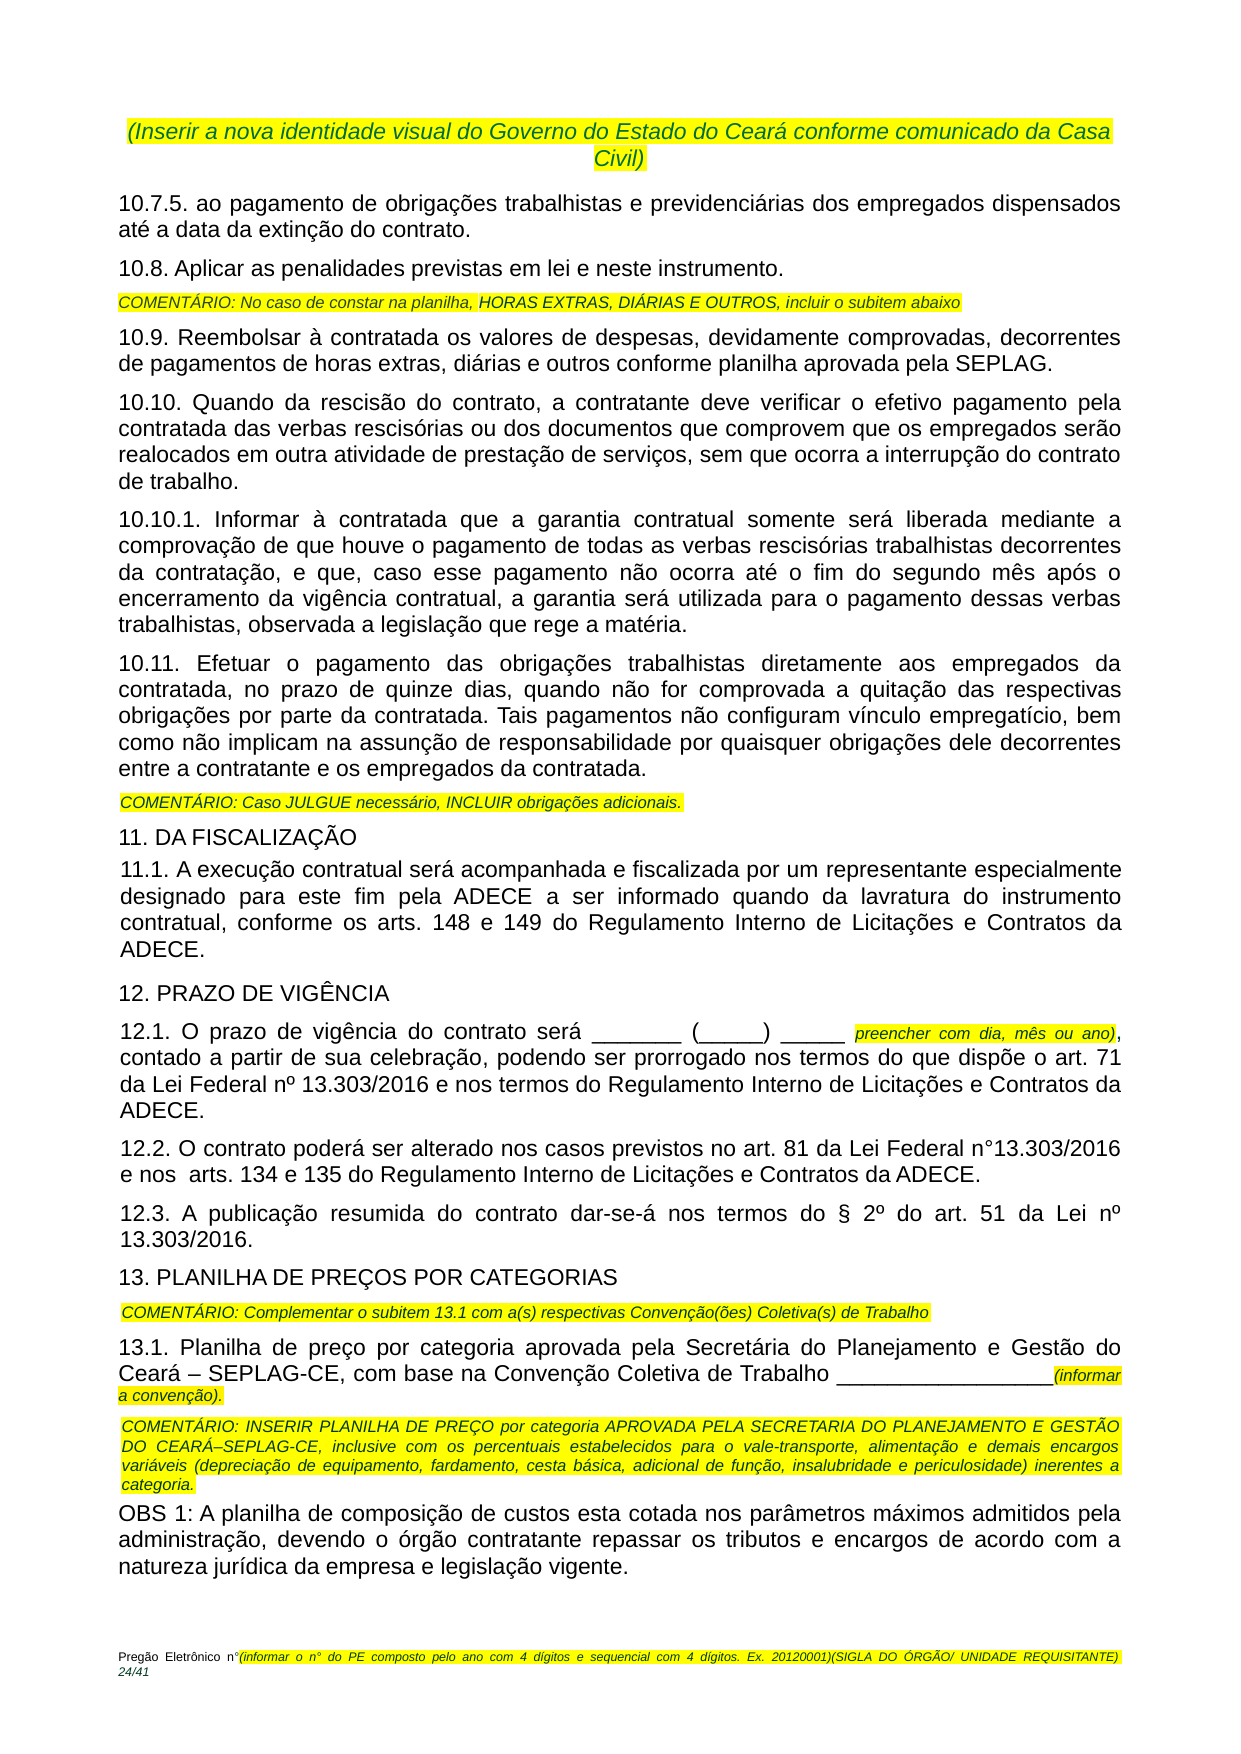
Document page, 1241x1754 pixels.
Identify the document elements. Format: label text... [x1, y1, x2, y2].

text COMENTÁRIO: Caso JULGUE necessário, INCLUIR obrigações adicionais. [120, 793, 1122, 812]
text 10.10.1. Informar à contratada que a garantia contratual somente será liberada mediante a comprovação de que houve o pagamento de todas as verbas rescisórias trabalhistas decorrentes da contratação, e que, caso esse pagamento não ocorra até o fim do segundo mês após o encerramento da vigência contratual, a garantia será utilizada para o pagamento dessas verbas trabalhistas, observada a legislação que rege a matéria. [118, 506, 1122, 638]
text COMENTÁRIO: INSERIR PLANILHA DE PREÇO por categoria APROVADA PELA SECRETARIA DO PLANEJAMENTO E GESTÃO DO CEARÁ–SEPLAG-CE, inclusive com os percentuais estabelecidos para o vale-transporte, alimentação e demais encargos variáveis (depreciação de equipamento, fardamento, cesta básica, adicional de função, insalubridade e periculosidade) inerentes a categoria. [121, 1417, 1122, 1494]
text OBS 1: A planilha de composição de custos esta cotada nos parâmetros máximos admitidos pela administração, devendo o órgão contratante repassar os tributos e encargos de acordo com a natureza jurídica da empresa e legislação vigente. [118, 1500, 1122, 1579]
text COMENTÁRIO: No caso de constar na planilha, HORAS EXTRAS, DIÁRIAS E OUTROS, incluir o subitem abaixo [118, 293, 1122, 312]
text 10.8. Aplicar as penalidades previstas em lei e neste instrumento. [118, 255, 1122, 281]
text 11. DA FISCALIZAÇÃO [118, 824, 1122, 851]
text 10.9. Reembolsar à contratada os valores de despesas, devidamente comprovadas, decorrentes de pagamentos de horas extras, diárias e outros conforme planilha aprovada pela SEPLAG. [118, 324, 1122, 377]
text 13. PLANILHA DE PREÇOS POR CATEGORIAS [118, 1264, 1122, 1291]
text 10.11. Efetuar o pagamento das obrigações trabalhistas diretamente aos empregados da contratada, no prazo de quinze dias, quando não for comprovada a quitação das respectivas obrigações por parte da contratada. Tais pagamentos não configuram vínculo empregatício, bem como não implicam na assunção de responsabilidade por quaisquer obrigações dele decorrentes entre a contratante e os empregados da contratada. [118, 649, 1122, 781]
text 11.1. A execução contratual será acompanhada e fiscalizada por um representante especialmente designado para este fim pela ADECE a ser informado quando da lavratura do instrumento contratual, conforme os arts. 148 e 149 do Regulamento Interno de Licitações e Contratos da ADECE. [120, 856, 1122, 962]
text COMENTÁRIO: Complementar o subitem 13.1 com a(s) respectivas Convenção(ões) Coletiva(s) de Trabalho [121, 1302, 1122, 1322]
text 10.7.5. ao pagamento de obrigações trabalhistas e previdenciárias dos empregados dispensados até a data da extinção do contrato. [118, 190, 1122, 243]
text 12.3. A publicação resumida do contrato dar-se-á nos termos do § 2º do art. 51 da Lei nº 13.303/2016. [119, 1200, 1122, 1252]
text 10.10. Quando da rescisão do contrato, a contratante deve verificar o efetivo pagamento pela contratada das verbas rescisórias ou dos documentos que comprovem que os empregados serão realocados em outra atividade de prestação de serviços, sem que ocorra a interrupção do contrato de trabalho. [118, 388, 1122, 494]
text 13.1. Planilha de preço por categoria aprovada pela Secretária do Planejamento e Gestão do Ceará – SEPLAG-CE, com base na Convenção Coletiva de Trabalho _________________(informar a convenção). [118, 1333, 1122, 1405]
text 12. PRAZO DE VIGÊNCIA [118, 979, 1122, 1006]
text 12.2. O contrato poderá ser alterado nos casos previstos no art. 81 da Lei Federal n°13.303/2016 e nos arts. 134 e 135 do Regulamento Interno de Licitações e Contratos da ADECE. [120, 1135, 1122, 1188]
text 12.1. O prazo de vigência do contrato será _______ (_____) _____ preencher com dia, mês ou ano), contado a partir de sua celebração, podendo ser prorrogado nos termos do que dispõe o art. 71 da Lei Federal nº 13.303/2016 e nos termos do Regulamento Interno de Licitações e Contratos da ADECE. [119, 1018, 1122, 1123]
